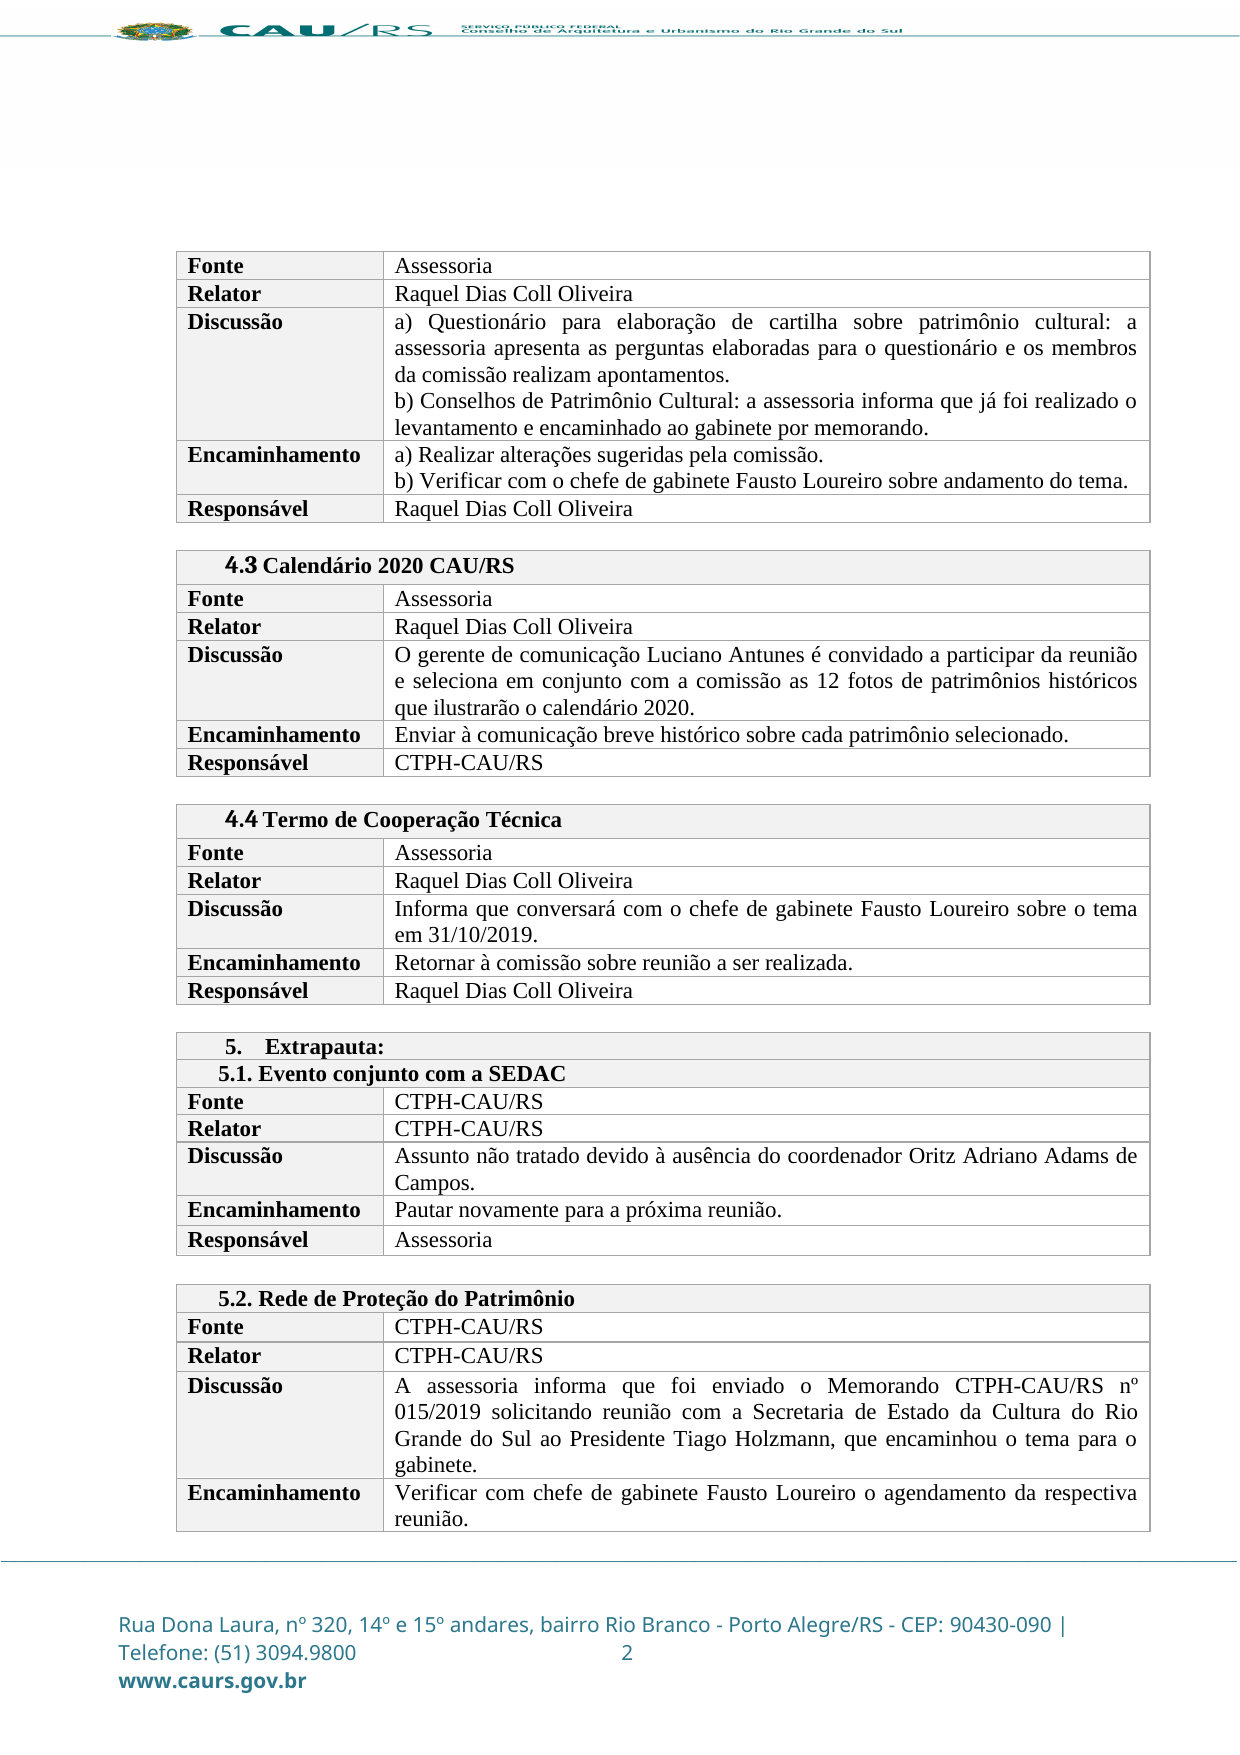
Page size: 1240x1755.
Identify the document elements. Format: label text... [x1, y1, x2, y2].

table_cell Raquel Dias Coll Oliveira [384, 495, 1149, 522]
table_cell Enviar à comunicação breve histórico sobre cada patrimônio selecionado. [384, 721, 1149, 748]
table_cell Termo de Cooperação Técnica [177, 805, 1149, 838]
table_cell CTPH-CAU/RS [384, 1088, 1149, 1114]
table_cell Raquel Dias Coll Oliveira [384, 867, 1149, 894]
table_cell Relator [177, 280, 383, 307]
table_cell Assessoria [384, 585, 1149, 612]
table_cell CTPH-CAU/RS [384, 1115, 1149, 1141]
table_cell Relator [177, 867, 383, 894]
table_cell Pautar novamente para a próxima reunião. [384, 1196, 1149, 1225]
table_cell Discussão [177, 1143, 383, 1195]
table_cell Assunto não tratado devido à ausência do coordenador Oritz Adriano Adams de Campos. [384, 1143, 1149, 1195]
table_cell Encaminhamento [177, 721, 383, 748]
table_cell Responsável [177, 1226, 383, 1254]
table_cell Discussão [177, 1372, 383, 1477]
table_cell 5.2. Rede de Proteção do Patrimônio [177, 1285, 1149, 1312]
table_cell Encaminhamento [177, 441, 383, 494]
table_cell [176, 523, 1150, 550]
table_cell Fonte [177, 1088, 383, 1114]
table_cell a) Questionário para elaboração de cartilha sobre patrimônio cultural: a assessoria apresenta as perguntas elaboradas para o questionário e os membros da comissão realizam apontamentos. b) Conselhos de Patrimônio Cultural: a assessoria informa que já foi realizado o levantamento e encaminhado ao gabinete por memorando. [384, 308, 1149, 440]
table_cell Fonte [177, 585, 383, 612]
table_cell Responsável [177, 977, 383, 1004]
table_cell Encaminhamento [177, 949, 383, 976]
table_cell CTPH-CAU/RS [384, 1343, 1149, 1371]
table_cell Discussão [177, 641, 383, 720]
table_cell Fonte [177, 1313, 383, 1341]
table_cell Assessoria [384, 839, 1149, 866]
table_cell [176, 1256, 1150, 1284]
table_cell Encaminhamento [177, 1196, 383, 1225]
table_cell 5.1. Evento conjunto com a SEDAC [177, 1060, 1149, 1087]
table_cell Retornar à comissão sobre reunião a ser realizada. [384, 949, 1149, 976]
table_cell Informa que conversará com o chefe de gabinete Fausto Loureiro sobre o tema em 31/10/2019. [384, 895, 1149, 948]
table_cell CTPH-CAU/RS [384, 749, 1149, 776]
table_cell [176, 1005, 1150, 1032]
table_cell Relator [177, 1343, 383, 1371]
table_cell Raquel Dias Coll Oliveira [384, 613, 1149, 640]
table_cell CTPH-CAU/RS [384, 1313, 1149, 1341]
table_cell Relator [177, 1115, 383, 1141]
table_cell Responsável [177, 749, 383, 776]
table_cell Fonte [177, 839, 383, 866]
table_cell Verificar com chefe de gabinete Fausto Loureiro o agendamento da respectiva reunião. [384, 1479, 1149, 1531]
table_cell Extrapauta: [177, 1033, 1149, 1059]
table_cell A assessoria informa que foi enviado o Memorando CTPH-CAU/RS nº 015/2019 solicitando reunião com a Secretaria de Estado da Cultura do Rio Grande do Sul ao Presidente Tiago Holzmann, que encaminhou o tema para o gabinete. [384, 1372, 1149, 1477]
table_cell Assessoria [384, 1226, 1149, 1254]
table_cell O gerente de comunicação Luciano Antunes é convidado a participar da reunião e seleciona em conjunto com a comissão as 12 fotos de patrimônios históricos que ilustrarão o calendário 2020. [384, 641, 1149, 720]
table_cell Responsável [177, 495, 383, 522]
table_cell Raquel Dias Coll Oliveira [384, 280, 1149, 307]
table_cell Relator [177, 613, 383, 640]
table_cell Fonte [177, 252, 383, 279]
table_cell Raquel Dias Coll Oliveira [384, 977, 1149, 1004]
table_cell Discussão [177, 308, 383, 440]
table_cell a) Realizar alterações sugeridas pela comissão. b) Verificar com o chefe de gabinete Fausto Loureiro sobre andamento do tema. [384, 441, 1149, 494]
table_cell Discussão [177, 895, 383, 948]
table_cell Assessoria [384, 252, 1149, 279]
table_cell [176, 777, 1150, 804]
table_cell Calendário 2020 CAU/RS [177, 551, 1149, 584]
table_cell Encaminhamento [177, 1479, 383, 1531]
